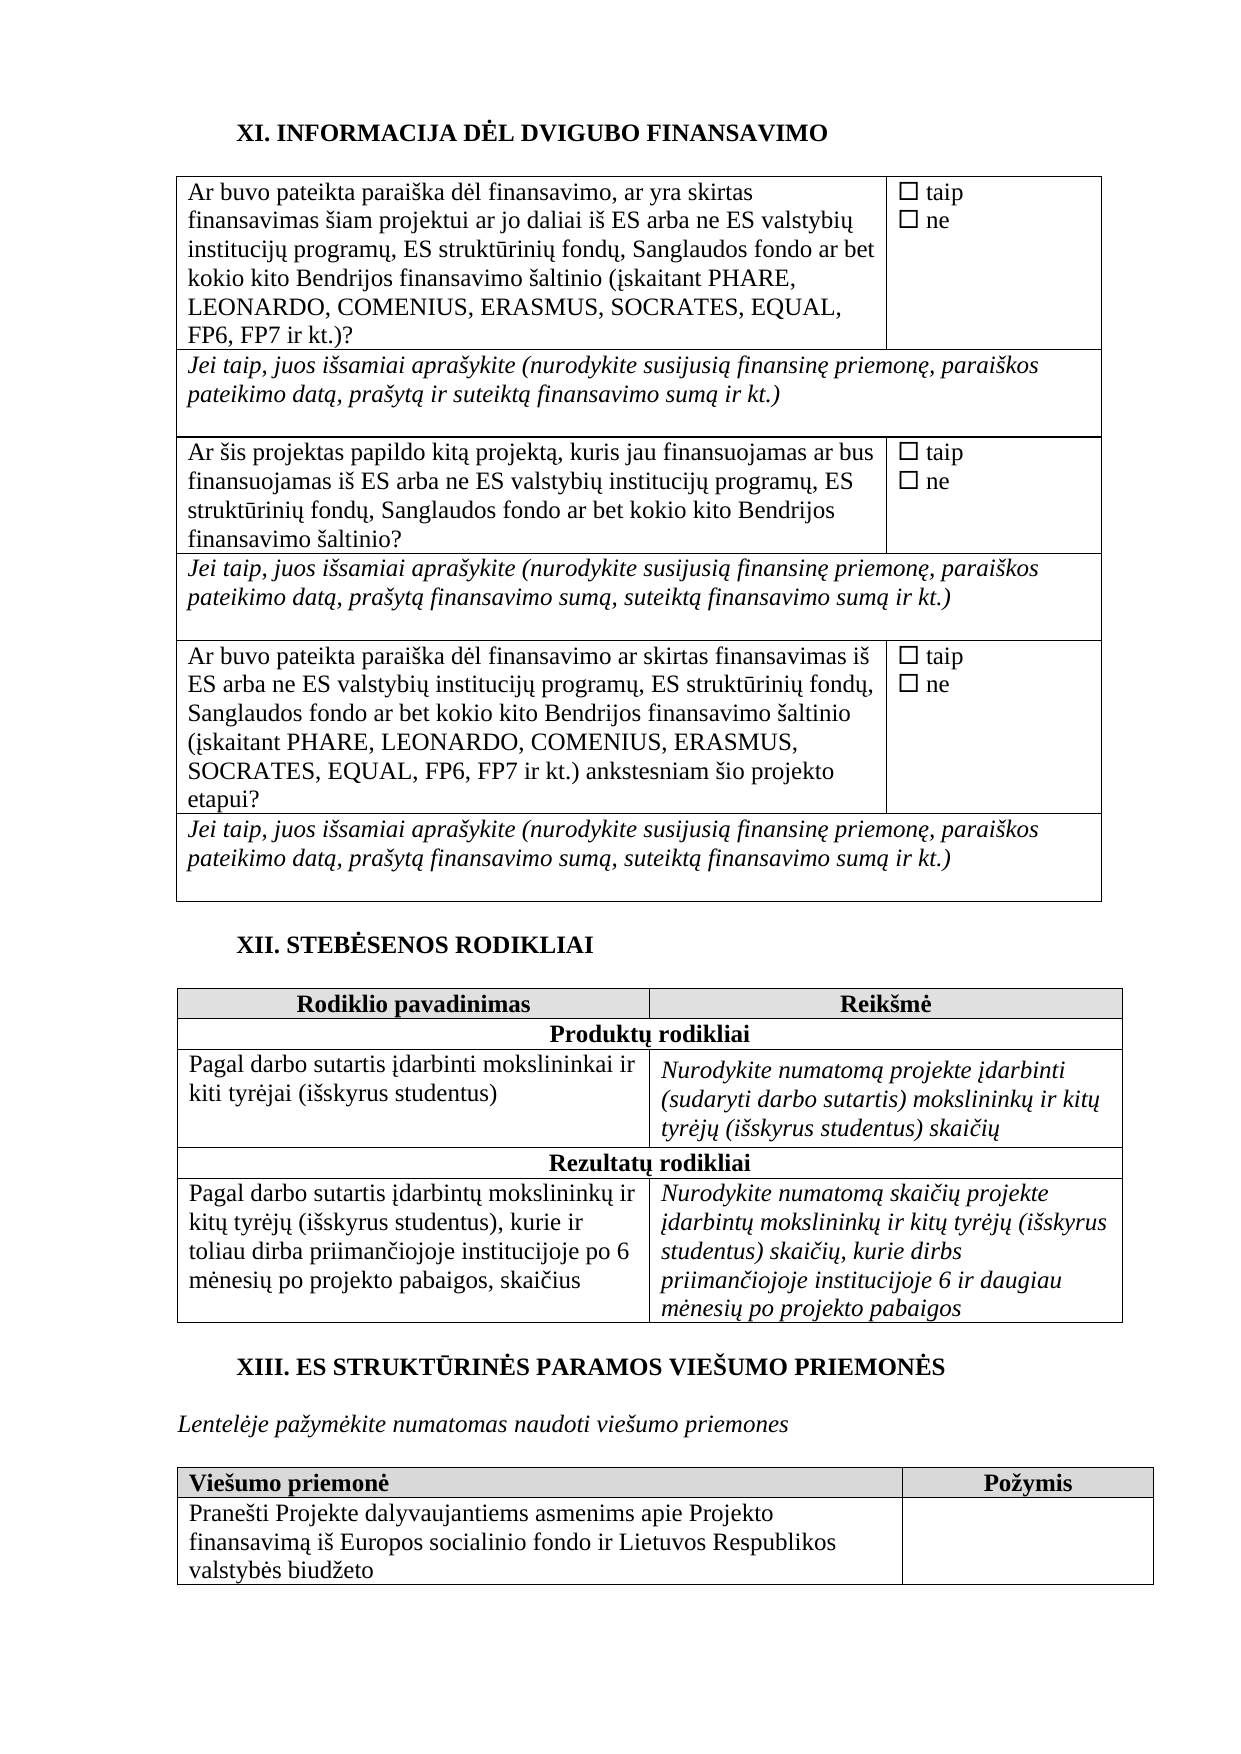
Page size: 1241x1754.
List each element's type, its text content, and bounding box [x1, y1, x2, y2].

text XII. STEBĖSENOS RODIKLIAI [177, 930, 1122, 959]
table_header Viešumo priemonė [178, 1468, 902, 1497]
table_header £[] taip £[] ne [887, 177, 1101, 349]
table_cell [903, 1498, 1153, 1584]
table_cell Ar šis projektas papildo kitą projektą, kuris jau finansuojamas ar bus finansuojamas iš ES arba ne ES valstybių institucijų programų, ES struktūrinių fondų, Sanglaudos fondo ar bet kokio kito Bendrijos finansavimo šaltinio? [177, 438, 886, 552]
table_header Rodiklio pavadinimas [178, 989, 649, 1018]
table_cell Rezultatų rodikliai [178, 1148, 1122, 1177]
table_cell Nurodykite numatomą skaičių projekte įdarbintų mokslininkų ir kitų tyrėjų (išskyrus studentus) skaičių, kurie dirbs priimančiojoje institucijoje 6 ir daugiau mėnesių po projekto pabaigos [650, 1179, 1122, 1322]
table_header Požymis [903, 1468, 1153, 1497]
table_cell Pranešti Projekte dalyvaujantiems asmenims apie Projekto finansavimą iš Europos socialinio fondo ir Lietuvos Respublikos valstybės biudžeto [178, 1498, 902, 1584]
table_cell Jei taip, juos išsamiai aprašykite (nurodykite susijusią finansinę priemonę, paraiškos pateikimo datą, prašytą ir suteiktą finansavimo sumą ir kt.) [177, 350, 1101, 436]
text XIII. ES STRUKTŪRINĖS PARAMOS VIEŠUMO PRIEMONĖS [177, 1352, 1122, 1381]
table_cell £[] taip £[] ne [887, 438, 1101, 552]
text XI. INFORMACIJA DĖL DVIGUBO FINANSAVIMO [177, 118, 1122, 147]
table_cell Produktų rodikliai [178, 1019, 1122, 1048]
table_cell Jei taip, juos išsamiai aprašykite (nurodykite susijusią finansinę priemonę, paraiškos pateikimo datą, prašytą finansavimo sumą, suteiktą finansavimo sumą ir kt.) [177, 814, 1101, 901]
table_cell Jei taip, juos išsamiai aprašykite (nurodykite susijusią finansinę priemonę, paraiškos pateikimo datą, prašytą finansavimo sumą, suteiktą finansavimo sumą ir kt.) [177, 554, 1101, 640]
table_cell £[] taip £[] ne [887, 641, 1101, 813]
table_cell Pagal darbo sutartis įdarbinti mokslininkai ir kiti tyrėjai (išskyrus studentus) [178, 1050, 649, 1147]
table_cell Pagal darbo sutartis įdarbintų mokslininkų ir kitų tyrėjų (išskyrus studentus), kurie ir toliau dirba priimančiojoje institucijoje po 6 mėnesių po projekto pabaigos, skaičius [178, 1179, 649, 1322]
table_cell Nurodykite numatomą projekte įdarbinti (sudaryti darbo sutartis) mokslininkų ir kitų tyrėjų (išskyrus studentus) skaičių [650, 1050, 1122, 1147]
table_header Reikšmė [650, 989, 1122, 1018]
table_header Ar buvo pateikta paraiška dėl finansavimo, ar yra skirtas finansavimas šiam projektui ar jo daliai iš ES arba ne ES valstybių institucijų programų, ES struktūrinių fondų, Sanglaudos fondo ar bet kokio kito Bendrijos finansavimo šaltinio (įskaitant PHARE, LEONARDO, COMENIUS, ERASMUS, SOCRATES, EQUAL, FP6, FP7 ir kt.)? [177, 177, 886, 349]
text Lentelėje pažymėkite numatomas naudoti viešumo priemones [177, 1409, 1122, 1438]
table_cell Ar buvo pateikta paraiška dėl finansavimo ar skirtas finansavimas iš ES arba ne ES valstybių institucijų programų, ES struktūrinių fondų, Sanglaudos fondo ar bet kokio kito Bendrijos finansavimo šaltinio (įskaitant PHARE, LEONARDO, COMENIUS, ERASMUS, SOCRATES, EQUAL, FP6, FP7 ir kt.) ankstesniam šio projekto etapui? [177, 641, 886, 813]
